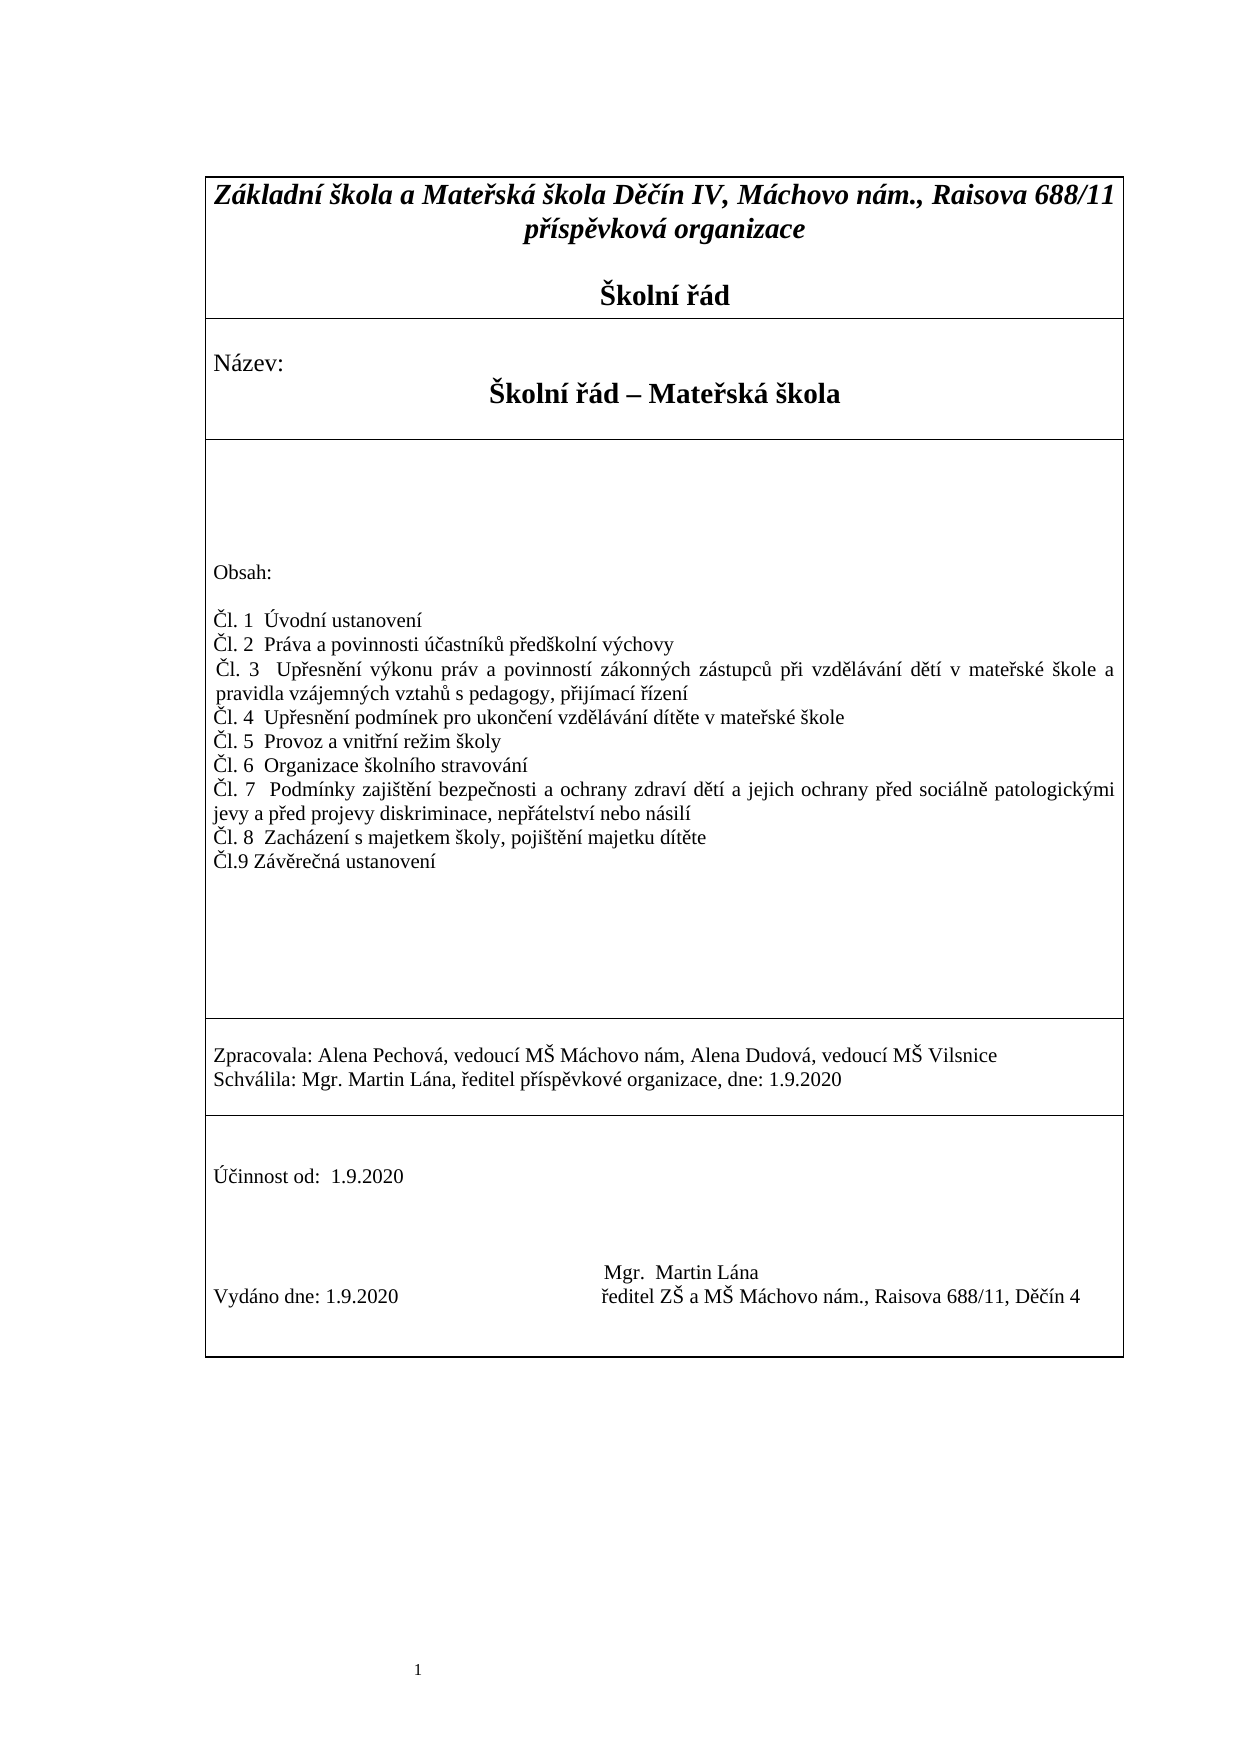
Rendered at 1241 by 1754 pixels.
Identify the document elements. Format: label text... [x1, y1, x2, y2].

table_header Základní škola a Mateřská škola Děčín IV, Máchovo nám., Raisova 688/11 příspěvková organizace Školní řád [206, 178, 1123, 318]
table_cell Účinnost od: 1.9.2020 Mgr. Martin Lána Vydáno dne: 1.9.2020 ředitel ZŠ a MŠ Máchovo nám., Raisova 688/11, Děčín 4 [206, 1116, 1123, 1356]
table_cell Obsah: Čl. 1 Úvodní ustanovení Čl. 2 Práva a povinnosti účastníků předškolní výchovy Čl. 3 Upřesnění výkonu práv a povinností zákonných zástupců při vzdělávání dětí v mateřské škole a pravidla vzájemných vztahů s pedagogy, přijímací řízení Čl. 4 Upřesnění podmínek pro ukončení vzdělávání dítěte v mateřské škole Čl. 5 Provoz a vnitřní režim školy Čl. 6 Organizace školního stravování Čl. 7 Podmínky zajištění bezpečnosti a ochrany zdraví dětí a jejich ochrany před sociálně patologickými jevy a před projevy diskriminace, nepřátelství nebo násilí Čl. 8 Zacházení s majetkem školy, pojištění majetku dítěte Čl.9 Závěrečná ustanovení [206, 440, 1123, 1017]
table_cell Zpracovala: Alena Pechová, vedoucí MŠ Máchovo nám, Alena Dudová, vedoucí MŠ Vilsnice Schválila: Mgr. Martin Lána, ředitel příspěvkové organizace, dne: 1.9.2020 [206, 1019, 1123, 1115]
table_cell Název: Školní řád – Mateřská škola [206, 319, 1123, 439]
